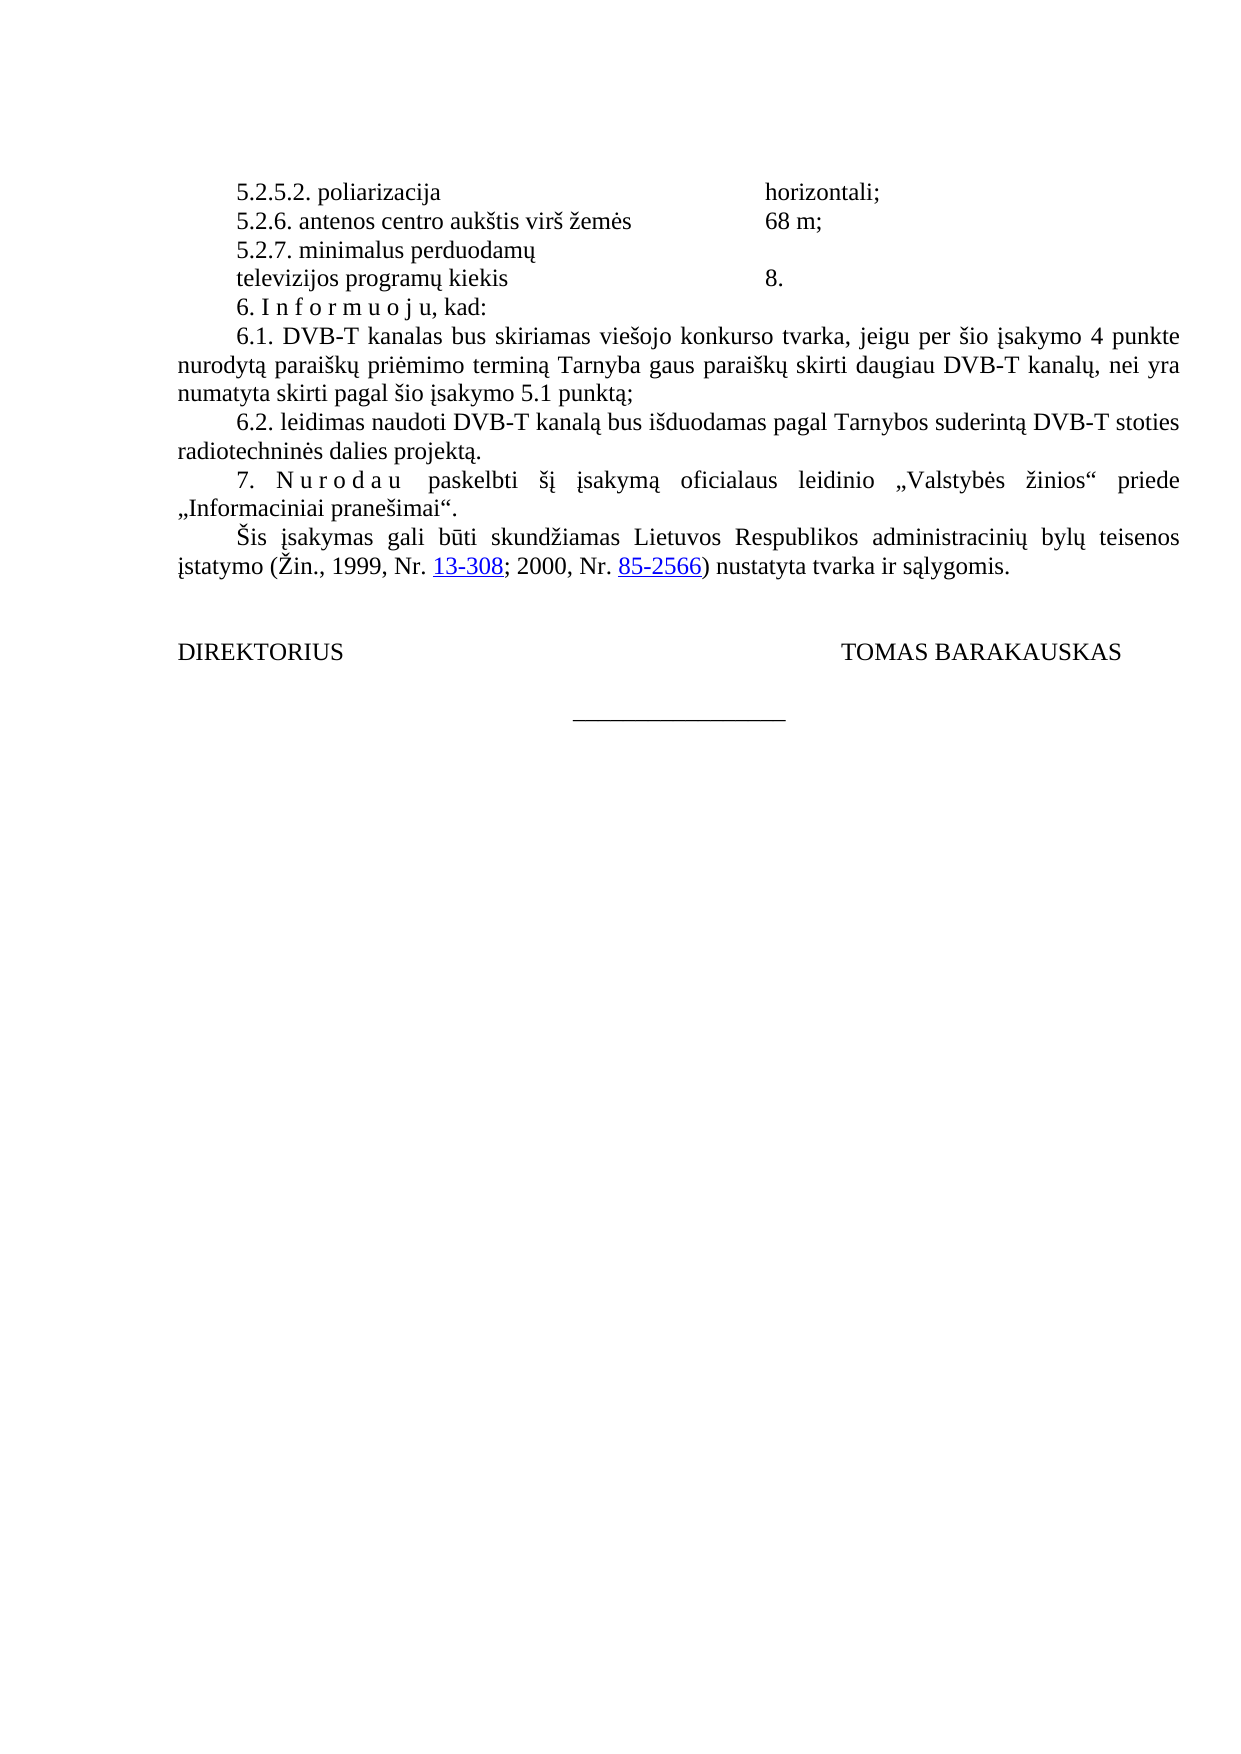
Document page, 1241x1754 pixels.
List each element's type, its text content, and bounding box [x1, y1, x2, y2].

text televizijos programų kiekis 8. [177, 263, 1181, 292]
text 7. Nurodau paskelbti šį įsakymą oficialaus leidinio „Valstybės žinios“ priede „Informaciniai pranešimai“. [177, 465, 1181, 522]
text 6.1. DVB-T kanalas bus skiriamas viešojo konkurso tvarka, jeigu per šio įsakymo 4 punkte nurodytą paraiškų priėmimo terminą Tarnyba gaus paraiškų skirti daugiau DVB-T kanalų, nei yra numatyta skirti pagal šio įsakymo 5.1 punktą; [177, 321, 1181, 407]
text 5.2.5.2. poliarizacija horizontali; [177, 177, 1181, 206]
text 5.2.7. minimalus perduodamų [177, 235, 1181, 263]
text Šis įsakymas gali būti skundžiamas Lietuvos Respublikos administracinių bylų teisenos įstatymo (Žin., 1999, Nr. 13-308; 2000, Nr. 85-2566) nustatyta tvarka ir sąlygomis. [177, 522, 1181, 580]
text 6. Informuoju, kad: [177, 292, 1181, 321]
text Direktorius Tomas Barakauskas [177, 637, 1181, 666]
text 6.2. leidimas naudoti DVB-T kanalą bus išduodamas pagal Tarnybos suderintą DVB-T stoties radiotechninės dalies projektą. [177, 407, 1181, 465]
text 5.2.6. antenos centro aukštis virš žemės 68 m; [177, 206, 1181, 235]
text _________________ [177, 695, 1181, 723]
